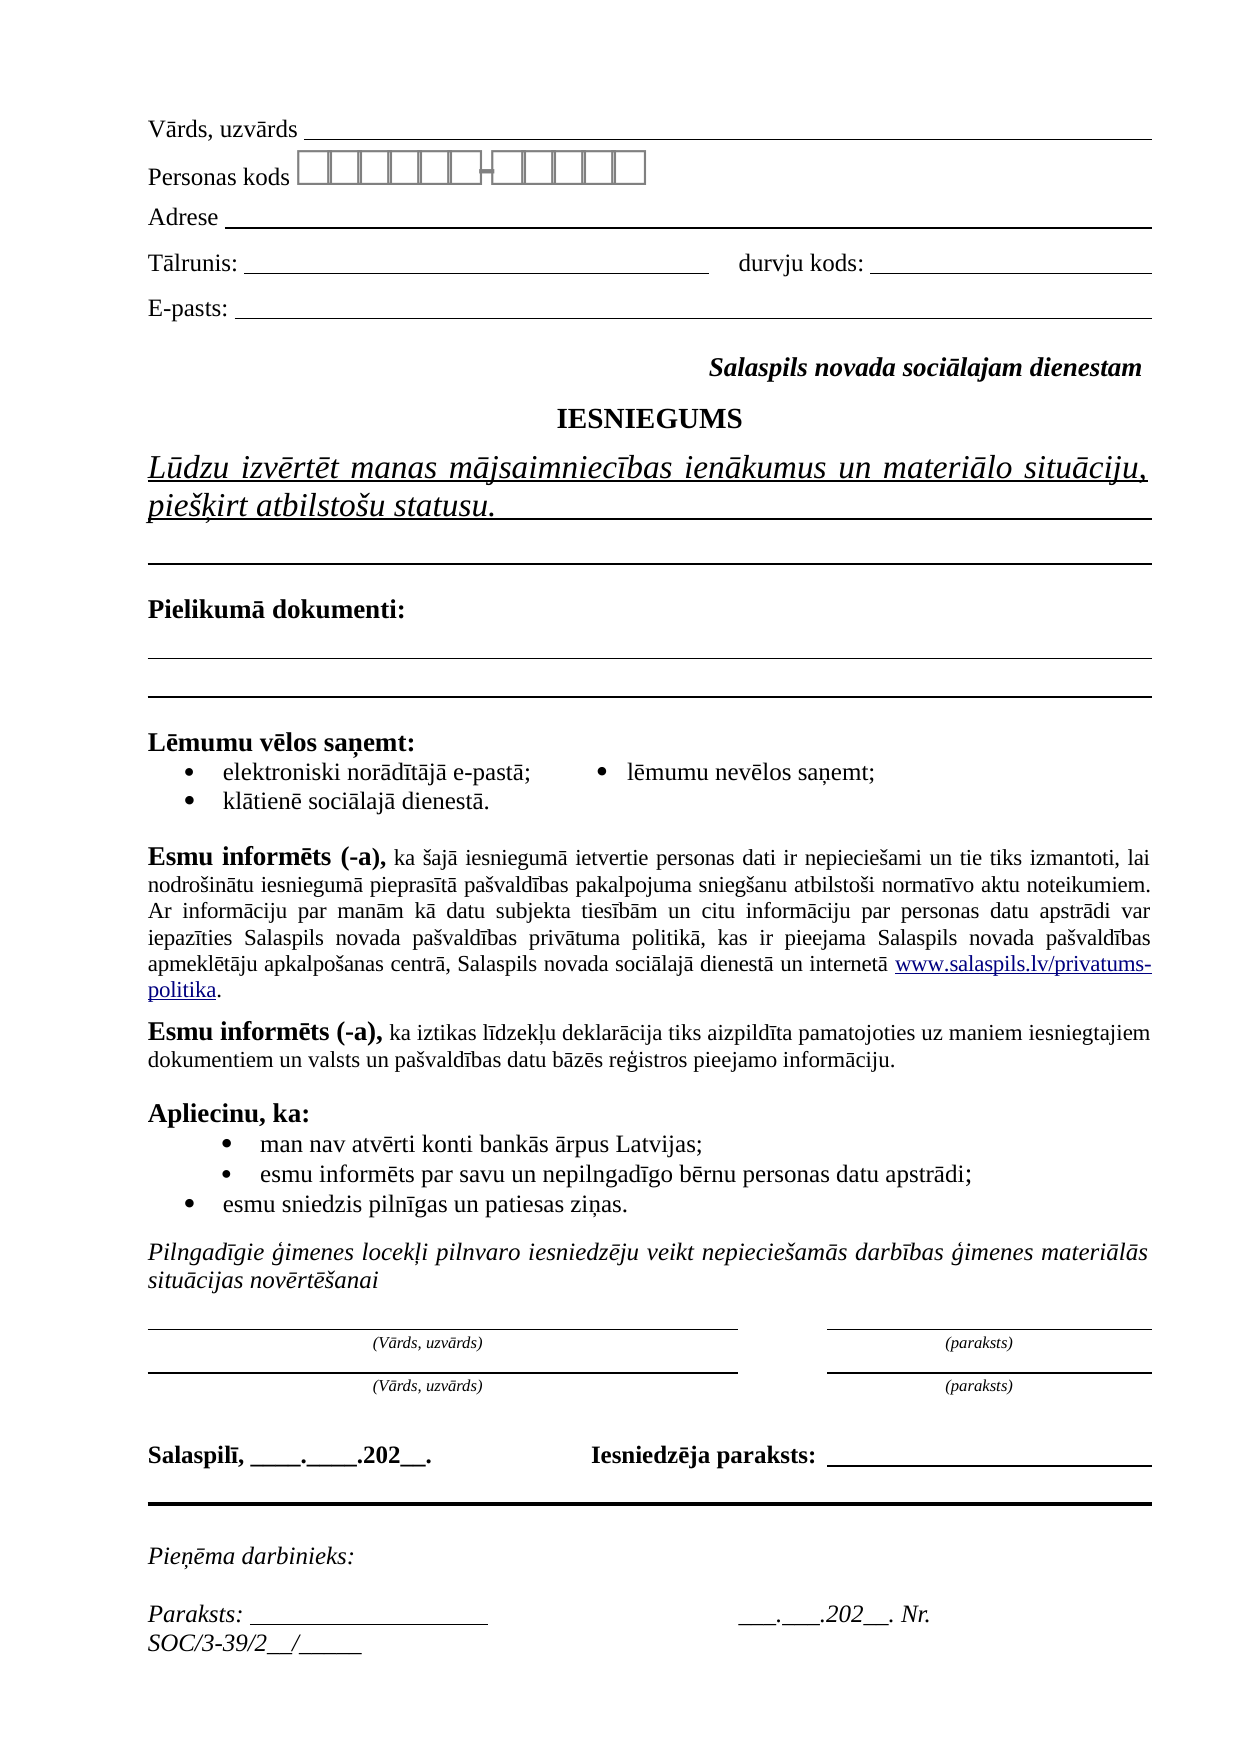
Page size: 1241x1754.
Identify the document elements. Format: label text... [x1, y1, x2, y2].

list esmu sniedzis pilnīgas un patiesas ziņas. [185, 1189, 1152, 1217]
text Pilngadīgie ģimenes locekļi pilnvaro iesniedzēju veikt nepieciešamās darbības ģimenes materiālās situācijas novērtēšanai [148, 1237, 1152, 1294]
text (Vārds, uzvārds) (paraksts) [148, 1376, 1152, 1395]
text Personas kods □□□□□□-□□□□□ [148, 142, 1152, 196]
list man nav atvērti konti bankās ārpus Latvijas; [222, 1129, 1152, 1157]
list klātienē sociālajā dienestā. [185, 786, 1152, 815]
text Adrese [148, 202, 1152, 231]
text Lēmumu vēlos saņemt: [148, 726, 1152, 757]
text E-pasts: [148, 293, 1152, 322]
text Esmu informēts (-a), ka šajā iesniegumā ietvertie personas dati ir nepieciešami un tie tiks izmantoti, lai nodrošinātu iesniegumā pieprasītā pašvaldības pakalpojuma sniegšanu atbilstoši normatīvo aktu noteikumiem. Ar informāciju par manām kā datu subjekta tiesībām un citu informāciju par personas datu apstrādi var iepazīties Salaspils novada pašvaldības privātuma politikā, kas ir pieejama Salaspils novada pašvaldības apmeklētāju apkalpošanas centrā, Salaspils novada sociālajā dienestā un internetā www.salaspils.lv/privatums-politika. [148, 840, 1152, 1003]
text Apliecinu, ka: [148, 1098, 1152, 1129]
text Paraksts: ___.___.202__. Nr. SOC/3-39/2__/_____ [148, 1599, 1152, 1656]
text Vārds, uzvārds [148, 114, 1152, 142]
text Esmu informēts (-a), ka iztikas līdzekļu deklarācija tiks aizpildīta pamatojoties uz maniem iesniegtajiem dokumentiem un valsts un pašvaldības datu bāzēs reģistros pieejamo informāciju. [148, 1015, 1152, 1073]
text (Vārds, uzvārds) (paraksts) [148, 1332, 1152, 1352]
list elektroniski norādītājā e-pastā;  lēmumu nevēlos saņemt; [185, 757, 1152, 786]
text Pielikumā dokumenti: [148, 593, 1152, 624]
text Lūdzu izvērtēt manas mājsaimniecības ienākumus un materiālo situāciju, piešķirt atbilstošu statusu. [148, 447, 1152, 518]
text Salaspilī, ____.____.202__. Iesniedzēja paraksts: [148, 1438, 1152, 1469]
text [148, 520, 1152, 524]
text [979, 26, 1179, 82]
text IESNIEGUMS [148, 401, 1152, 434]
text Tālrunis: durvju kods: [148, 248, 1152, 276]
text Pieņēma darbinieks: [148, 1541, 1152, 1570]
text 25. pielikums [994, 34, 1164, 62]
list esmu informēts par savu un nepilngadīgo bērnu personas datu apstrādi; [222, 1157, 1152, 1189]
text Salaspils novada sociālajam dienestam [148, 351, 1152, 382]
